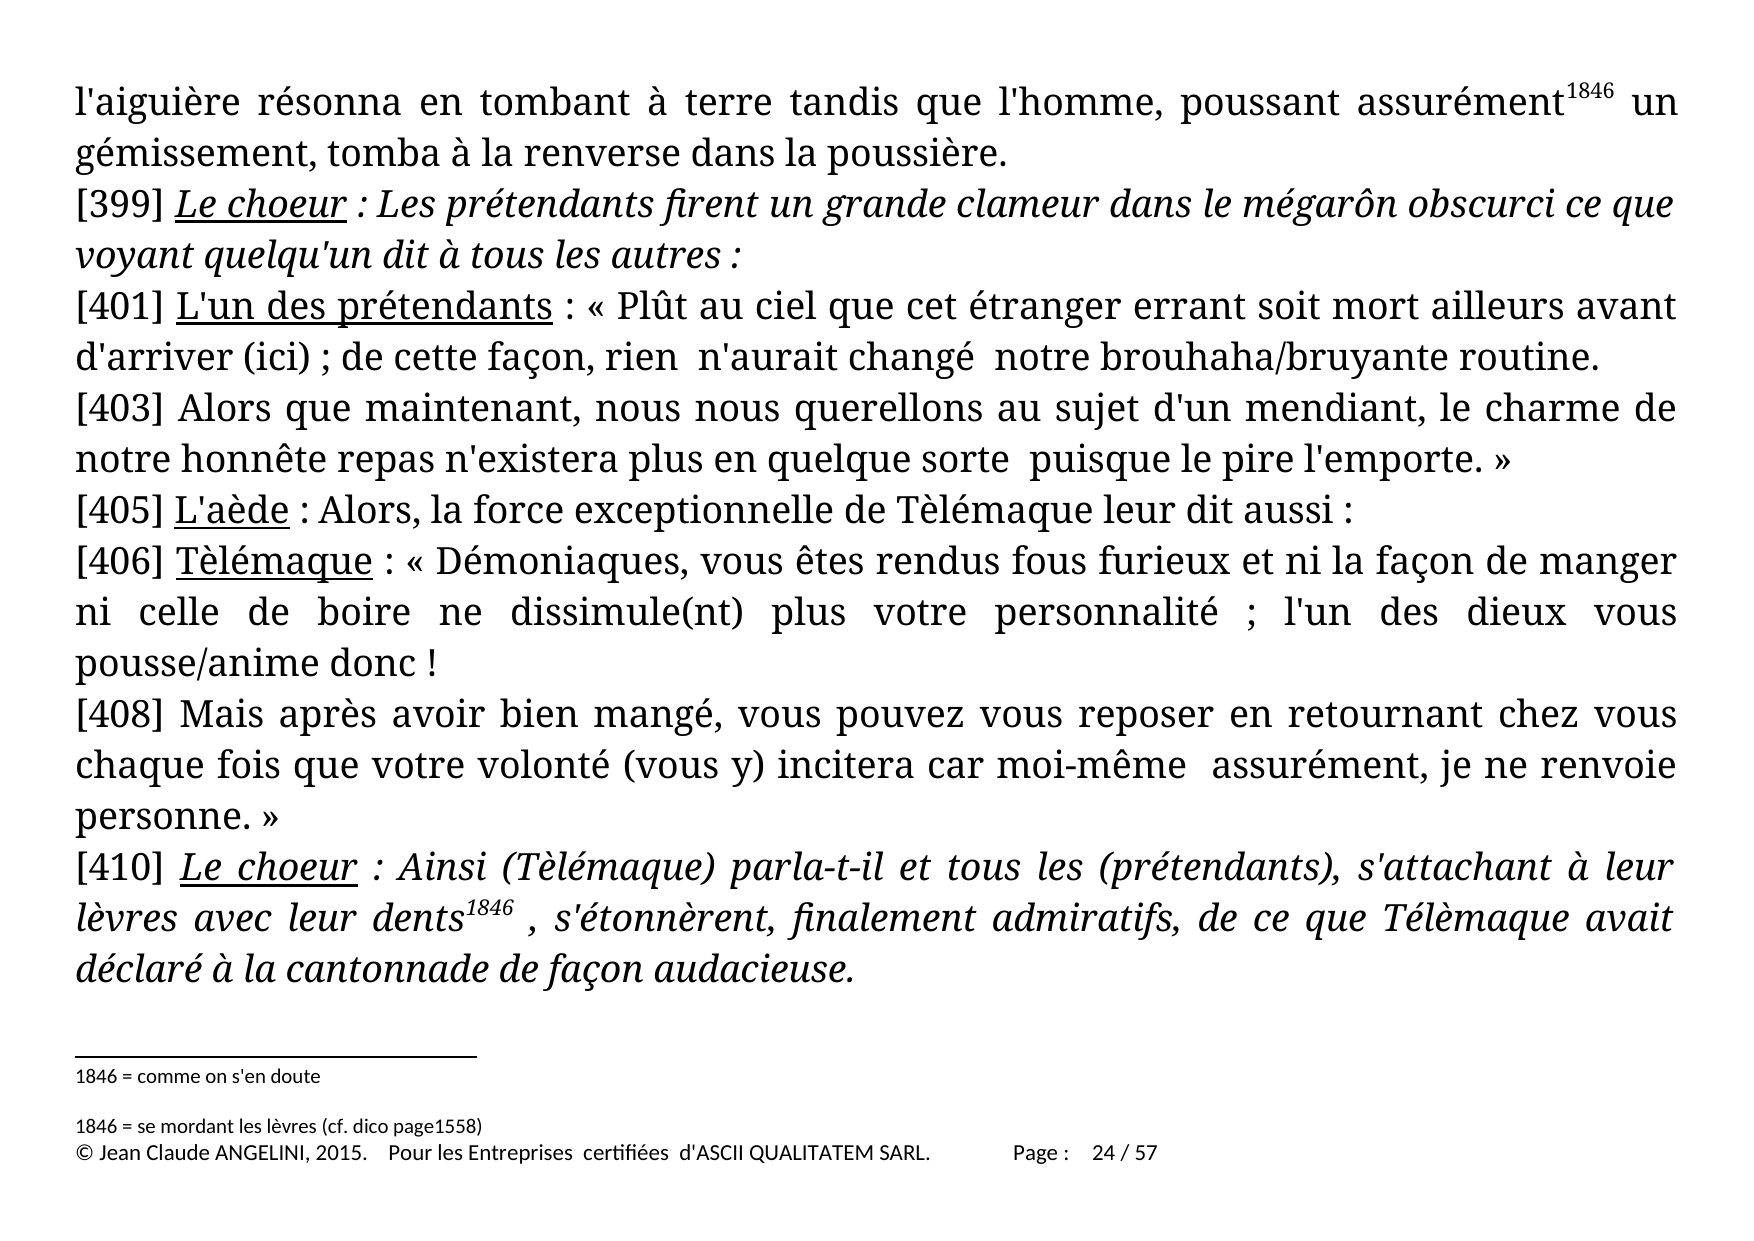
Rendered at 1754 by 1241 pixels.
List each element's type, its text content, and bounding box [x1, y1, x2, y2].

text [405] L'aède : Alors, la force exceptionnelle de Tèlémaque leur dit aussi : [75, 483, 1679, 534]
text [401] L'un des prétendants : « Plût au ciel que cet étranger errant soit mort ailleurs avant d'arriver (ici) ; de cette façon, rien n'aurait changé notre brouhaha/bruyante routine. [75, 279, 1679, 381]
text [408] Mais après avoir bien mangé, vous pouvez vous reposer en retournant chez vous chaque fois que votre volonté (vous y) incitera car moi-même assurément, je ne renvoie personne. » [75, 687, 1679, 841]
text [403] Alors que maintenant, nous nous querellons au sujet d'un mendiant, le charme de notre honnête repas n'existera plus en quelque sorte puisque le pire l'emporte. » [75, 381, 1679, 483]
text [406] Tèlémaque : « Démoniaques, vous êtes rendus fous furieux et ni la façon de manger ni celle de boire ne dissimule(nt) plus votre personnalité ; l'un des dieux vous pousse/anime donc ! [75, 534, 1679, 687]
text [399] Le choeur : Les prétendants firent un grande clameur dans le mégarôn obscurci ce que voyant quelqu'un dit à tous les autres : [75, 177, 1679, 279]
text [410] Le choeur : Ainsi (Tèlémaque) parla-t-il et tous les (prétendants), s'attachant à leur lèvres avec leur dents , s'étonnèrent, finalement admiratifs, de ce que Télèmaque avait déclaré à la cantonnade de façon audacieuse. [75, 841, 1679, 994]
text = se mordant les lèvres (cf. dico page1558) [75, 1113, 1679, 1138]
text = comme on s'en doute [75, 1063, 1679, 1088]
text l'aiguière résonna en tombant à terre tandis que l'homme, poussant assurément un gémissement, tomba à la renverse dans la poussière. [75, 75, 1679, 177]
